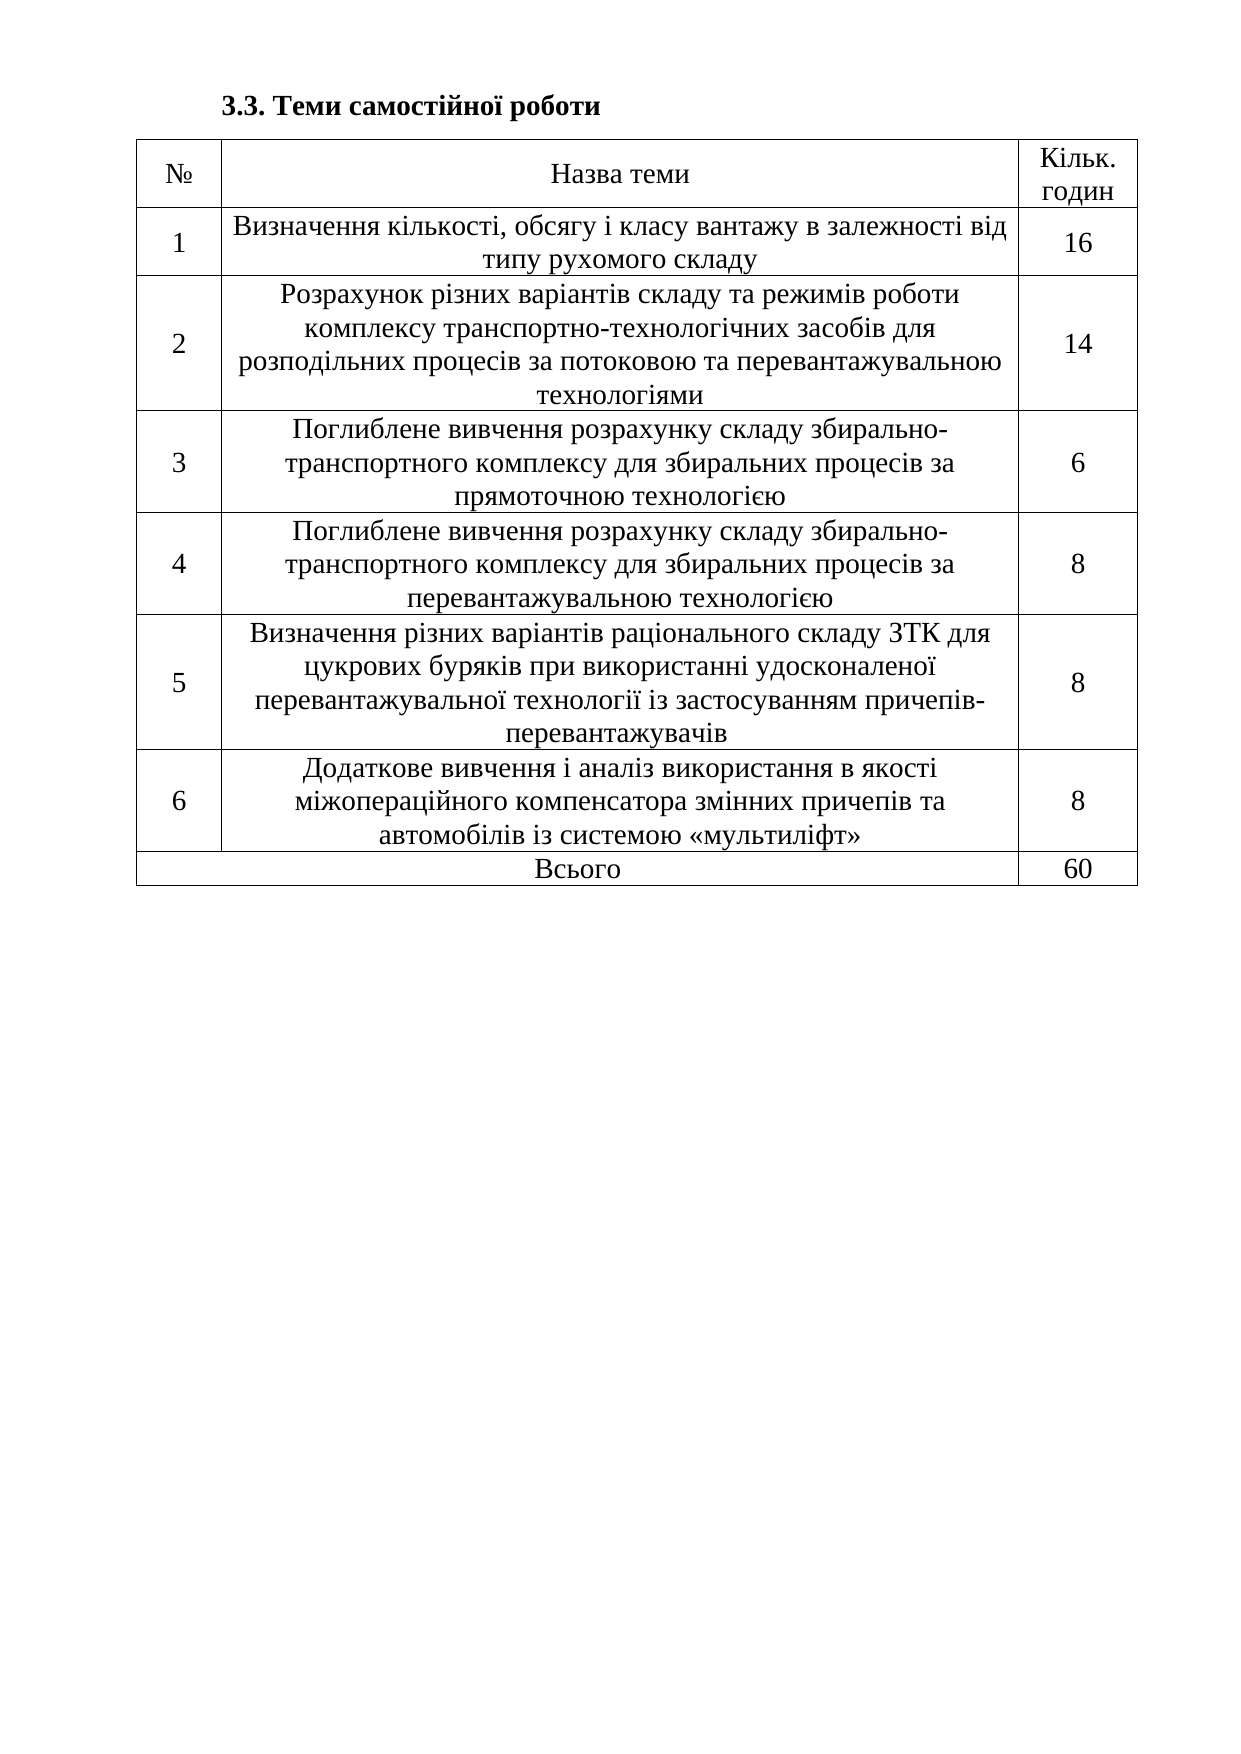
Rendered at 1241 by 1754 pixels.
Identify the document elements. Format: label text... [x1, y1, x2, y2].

text 3.3. Теми самостійної роботи [148, 88, 1152, 122]
table_cell 2 [137, 276, 221, 410]
table_cell 8 [1019, 615, 1137, 749]
table_cell Визначення кількості, обсягу і класу вантажу в залежності від типу рухомого складу [222, 208, 1018, 275]
table_cell 16 [1019, 208, 1137, 275]
table_cell 6 [1019, 411, 1137, 512]
table_cell 8 [1019, 750, 1137, 851]
table_header № [137, 140, 221, 207]
table_cell 60 [1019, 852, 1137, 885]
table_cell Додаткове вивчення і аналіз використання в якості міжопераційного компенсатора змінних причепів та автомобілів із системою «мультиліфт» [222, 750, 1018, 851]
table_header Кільк. годин [1019, 140, 1137, 207]
table_cell 6 [137, 750, 221, 851]
table_cell Поглиблене вивчення розрахунку складу збирально-транспортного комплексу для збиральних процесів за перевантажувальною технологією [222, 513, 1018, 614]
table_cell 3 [137, 411, 221, 512]
table_cell 8 [1019, 513, 1137, 614]
table_cell 4 [137, 513, 221, 614]
table_cell 5 [137, 615, 221, 749]
table_cell Всього [137, 852, 1018, 885]
table_cell 14 [1019, 276, 1137, 410]
table_cell 1 [137, 208, 221, 275]
table_cell Розрахунок різних варіантів складу та режимів роботи комплексу транспортно-технологічних засобів для розподільних процесів за потоковою та перевантажувальною технологіями [222, 276, 1018, 410]
table_cell Визначення різних варіантів раціонального складу ЗТК для цукрових буряків при використанні удосконаленої перевантажувальної технології із застосуванням причепів-перевантажувачів [222, 615, 1018, 749]
table_header Назва теми [222, 140, 1018, 207]
table_cell Поглиблене вивчення розрахунку складу збирально-транспортного комплексу для збиральних процесів за прямоточною технологією [222, 411, 1018, 512]
